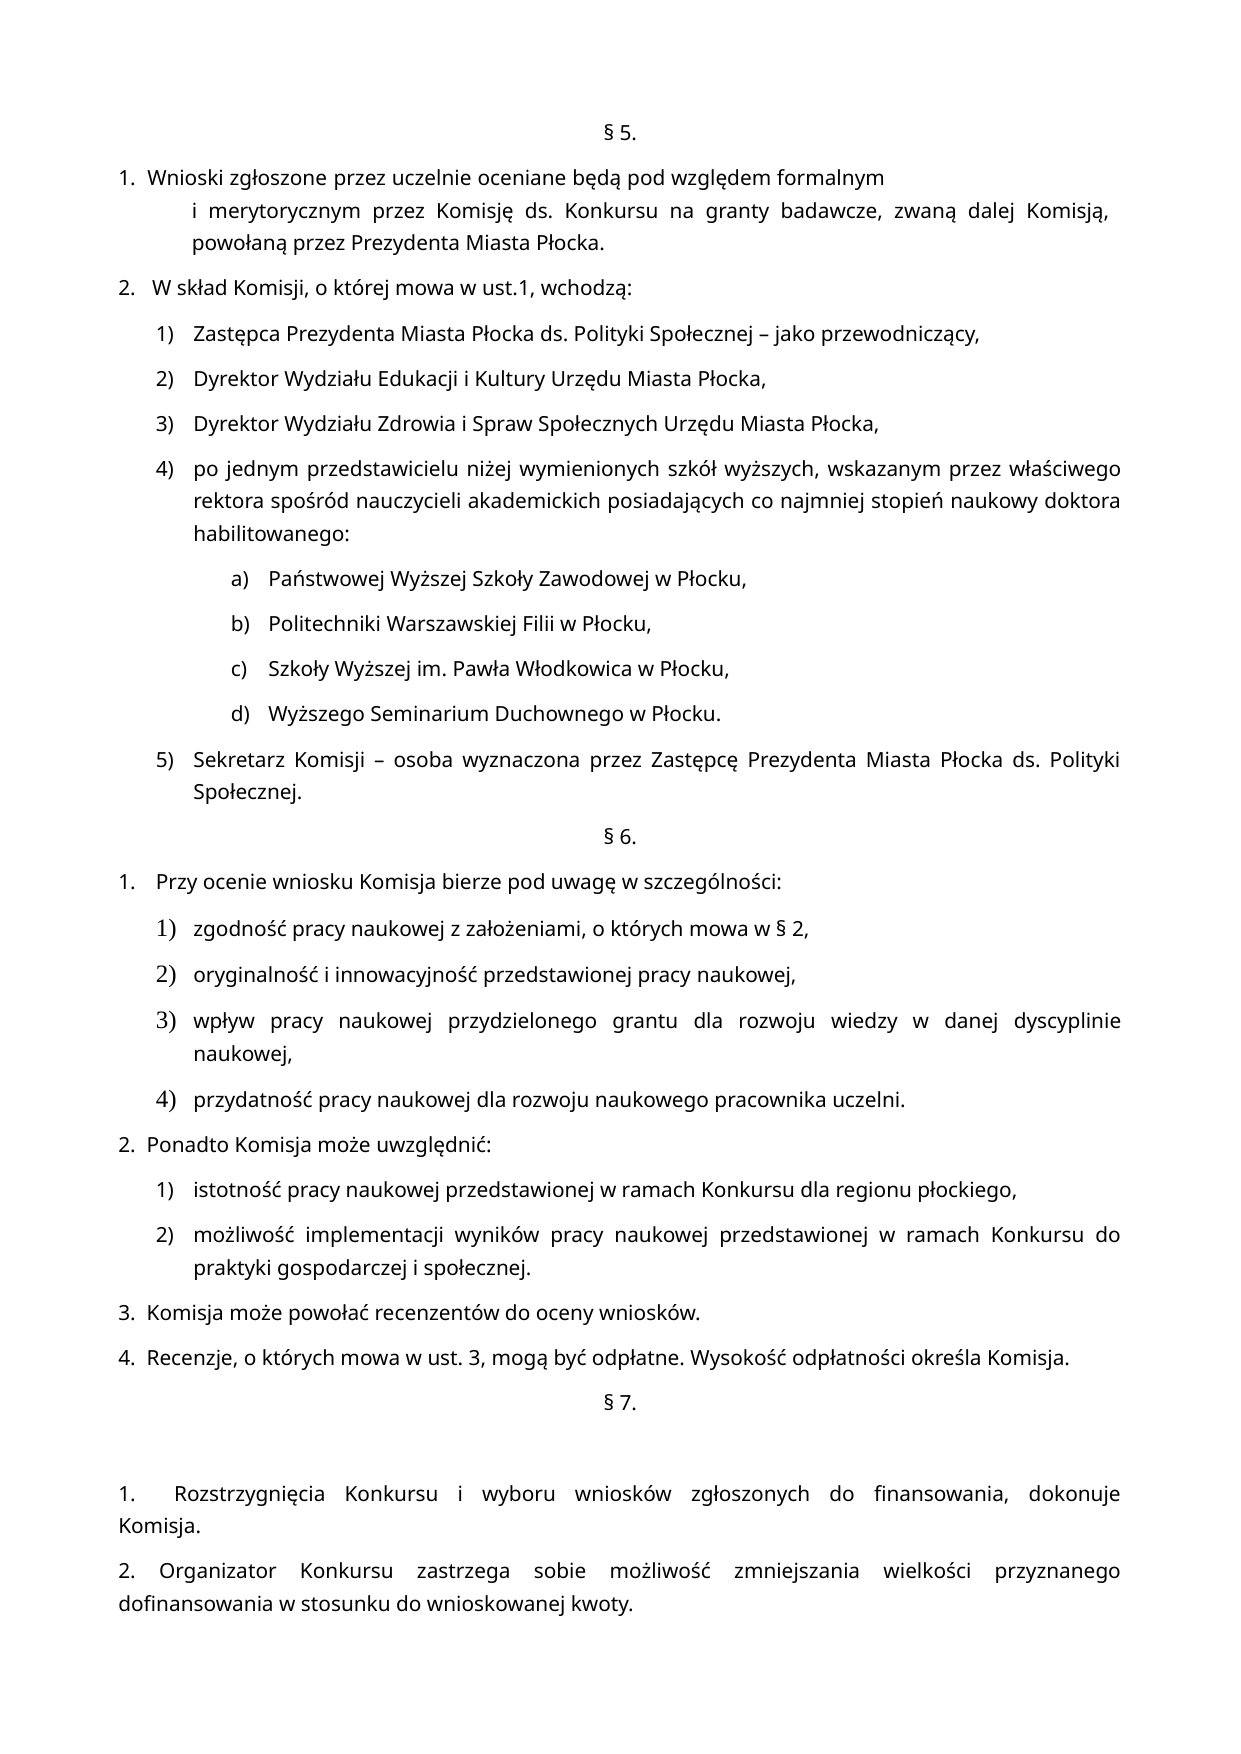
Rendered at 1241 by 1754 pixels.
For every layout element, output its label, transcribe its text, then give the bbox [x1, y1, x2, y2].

list oryginalność i innowacyjność przedstawionej pracy naukowej, [156, 959, 1122, 988]
text § 7. [118, 1388, 1122, 1417]
list możliwość implementacji wyników pracy naukowej przedstawionej w ramach Konkursu do praktyki gospodarczej i społecznej. [156, 1221, 1122, 1282]
list Szkoły Wyższej im. Pawła Włodkowica w Płocku, [231, 654, 1122, 683]
text § 6. [118, 822, 1122, 851]
list Zastępca Prezydenta Miasta Płocka ds. Polityki Społecznej – jako przewodniczący, [156, 319, 1122, 347]
list Wyższego Seminarium Duchownego w Płocku. [231, 699, 1122, 728]
list Dyrektor Wydziału Edukacji i Kultury Urzędu Miasta Płocka, [156, 364, 1122, 392]
text § 5. [118, 118, 1122, 147]
list po jednym przedstawicielu niżej wymienionych szkół wyższych, wskazanym przez właściwego rektora spośród nauczycieli akademickich posiadających co najmniej stopień naukowy doktora habilitowanego: [156, 454, 1122, 548]
list przydatność pracy naukowej dla rozwoju naukowego pracownika uczelni. [156, 1084, 1122, 1113]
list Sekretarz Komisji – osoba wyznaczona przez Zastępcę Prezydenta Miasta Płocka ds. Polityki Społecznej. [156, 745, 1122, 806]
list Państwowej Wyższej Szkoły Zawodowej w Płocku, [231, 564, 1122, 593]
text 1. Wnioski zgłoszone przez uczelnie oceniane będą pod względem formalnym i merytorycznym przez Komisję ds. Konkursu na granty badawcze, zwaną dalej Komisją, powołaną przez Prezydenta Miasta Płocka. [118, 163, 1122, 257]
list wpływ pracy naukowej przydzielonego grantu dla rozwoju wiedzy w danej dyscyplinie naukowej, [156, 1005, 1122, 1067]
text 2. W skład Komisji, o której mowa w ust.1, wchodzą: [118, 273, 1122, 302]
text 1. Rozstrzygnięcia Konkursu i wyboru wniosków zgłoszonych do finansowania, dokonuje Komisja. [118, 1479, 1122, 1540]
text 4. Recenzje, o których mowa w ust. 3, mogą być odpłatne. Wysokość odpłatności określa Komisja. [118, 1343, 1122, 1372]
text 2. Ponadto Komisja może uwzględnić: [118, 1130, 1122, 1159]
list Dyrektor Wydziału Zdrowia i Spraw Społecznych Urzędu Miasta Płocka, [156, 409, 1122, 437]
list Politechniki Warszawskiej Filii w Płocku, [231, 609, 1122, 638]
list zgodność pracy naukowej z założeniami, o których mowa w § 2, [156, 913, 1122, 942]
list istotność pracy naukowej przedstawionej w ramach Konkursu dla regionu płockiego, [156, 1176, 1122, 1204]
list Przy ocenie wniosku Komisja bierze pod uwagę w szczególności: [118, 867, 1122, 896]
text 3. Komisja może powołać recenzentów do oceny wniosków. [118, 1298, 1122, 1327]
text 2. Organizator Konkursu zastrzega sobie możliwość zmniejszania wielkości przyznanego dofinansowania w stosunku do wnioskowanej kwoty. [118, 1556, 1122, 1617]
